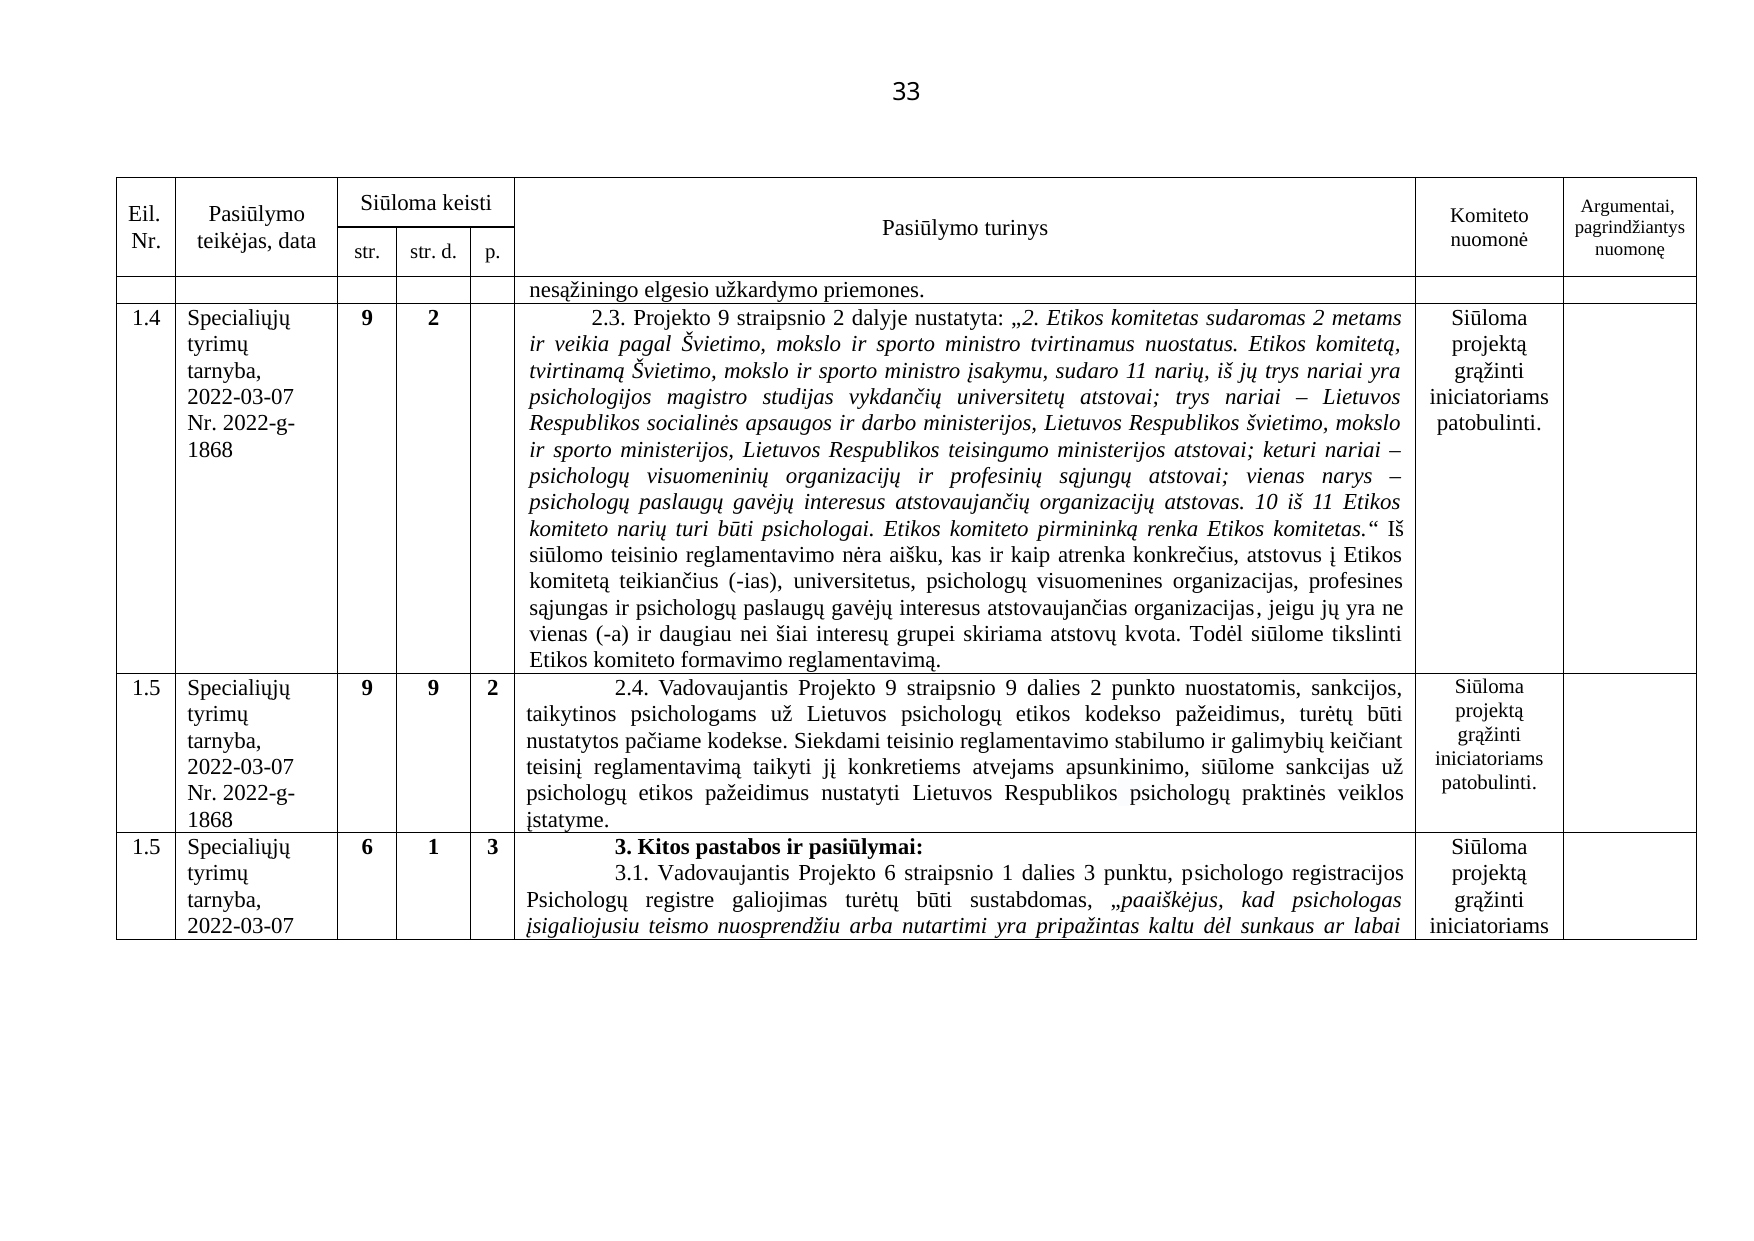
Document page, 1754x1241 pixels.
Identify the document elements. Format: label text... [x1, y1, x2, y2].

table_cell 1.5 [117, 833, 175, 938]
table_cell 3. Kitos pastabos ir pasiūlymai: 3.1. Vadovaujantis Projekto 6 straipsnio 1 dalies 3 punktu, psichologo registracijos Psichologų registre galiojimas turėtų būti sustabdomas, „paaiškėjus, kad psichologas įsigaliojusiu teismo nuosprendžiu arba nutartimi yra pripažintas kaltu dėl sunkaus ar labai [515, 833, 1415, 938]
table_cell 2.4. Vadovaujantis Projekto 9 straipsnio 9 dalies 2 punkto nuostatomis, sankcijos, taikytinos psichologams už Lietuvos psichologų etikos kodekso pažeidimus, turėtų būti nustatytos pačiame kodekse. Siekdami teisinio reglamentavimo stabilumo ir galimybių keičiant teisinį reglamentavimą taikyti jį konkretiems atvejams apsunkinimo, siūlome sankcijas už psichologų etikos pažeidimus nustatyti Lietuvos Respublikos psichologų praktinės veiklos įstatyme. [515, 674, 1415, 832]
table_cell Siūloma projektą grąžinti iniciatoriams [1416, 833, 1563, 938]
table_cell [471, 304, 514, 673]
table_cell 1 [397, 833, 470, 938]
table_cell [1564, 277, 1696, 303]
table_cell 2 [471, 674, 514, 832]
table_cell [471, 277, 514, 303]
table_cell 9 [397, 674, 470, 832]
table_cell Specialiųjų tyrimų tarnyba, 2022-03-07 [176, 833, 337, 938]
table_cell [338, 277, 396, 303]
table_cell Siūloma projektą grąžinti iniciatoriams patobulinti. [1416, 304, 1563, 673]
table_header Siūloma keisti [338, 178, 514, 226]
table_cell 9 [338, 304, 396, 673]
table_cell Siūloma projektą grąžinti iniciatoriams patobulinti. [1416, 674, 1563, 832]
table_cell p. [471, 228, 514, 276]
table_cell [176, 277, 337, 303]
table_cell 6 [338, 833, 396, 938]
table_cell [397, 277, 470, 303]
table_cell str. [338, 228, 396, 276]
table_header Pasiūlymo turinys [515, 178, 1415, 276]
table_cell 1.5 [117, 674, 175, 832]
table_cell str. d. [397, 228, 470, 276]
table_cell 3 [471, 833, 514, 938]
table_header Komiteto nuomonė [1416, 178, 1563, 276]
table_header Argumentai, pagrindžiantys nuomonę [1564, 178, 1696, 276]
table_cell [1416, 277, 1563, 303]
table_cell 2 [397, 304, 470, 673]
table_cell [1564, 304, 1696, 673]
table_cell 9 [338, 674, 396, 832]
table_cell 1.4 [117, 304, 175, 673]
table_header Eil. Nr. [117, 178, 175, 276]
table_cell Specialiųjų tyrimų tarnyba, 2022-03-07 Nr. 2022-g-1868 [176, 304, 337, 673]
table_cell [117, 277, 175, 303]
table_header Pasiūlymo teikėjas, data [176, 178, 337, 276]
table_cell [1564, 674, 1696, 832]
table_cell Specialiųjų tyrimų tarnyba, 2022-03-07 Nr. 2022-g-1868 [176, 674, 337, 832]
table_cell [1564, 833, 1696, 938]
